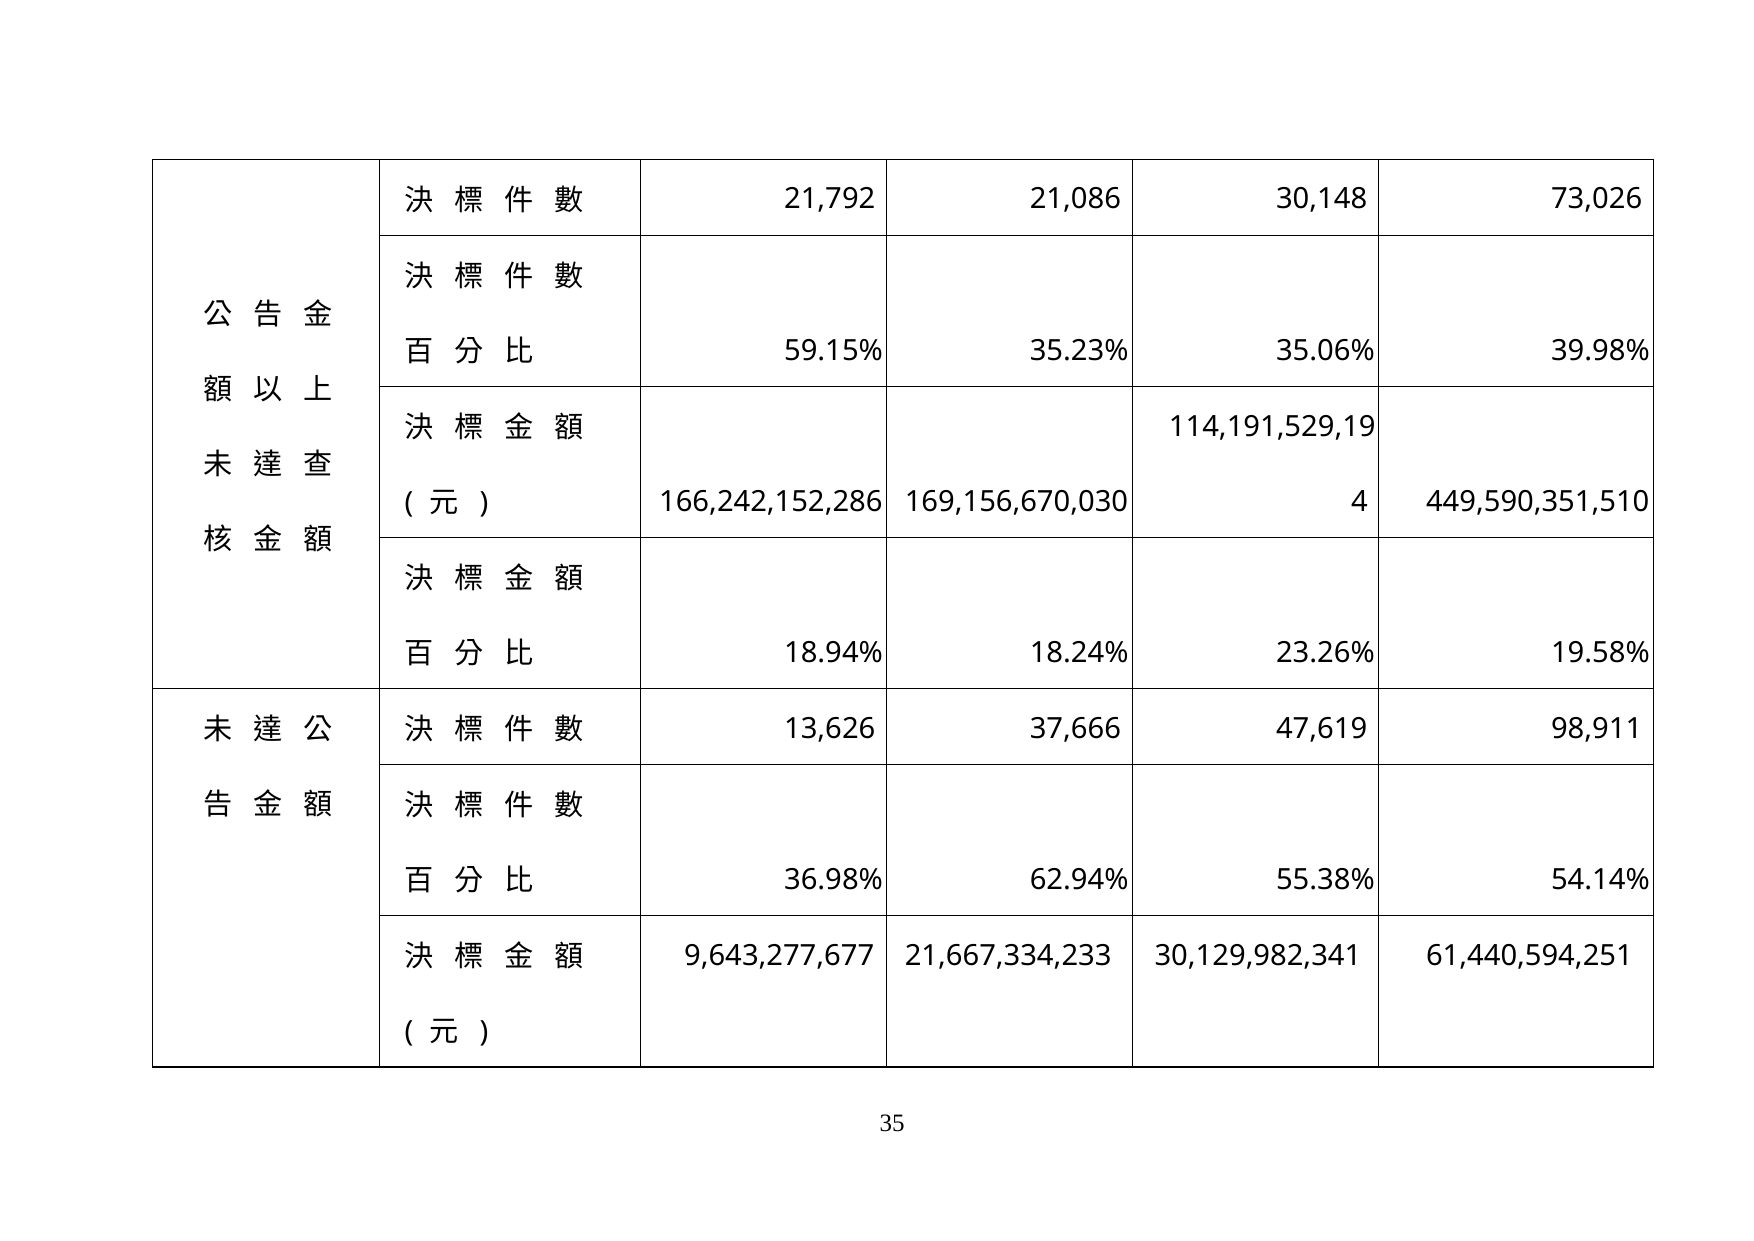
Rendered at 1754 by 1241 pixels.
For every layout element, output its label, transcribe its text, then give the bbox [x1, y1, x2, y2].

table_cell 61,440,594,251 [1379, 916, 1653, 1066]
table_cell 54.14% [1379, 765, 1653, 915]
table_cell [1654, 386, 1667, 537]
table_cell 73,026 [1379, 160, 1653, 235]
table_cell 決標件數百分比 [380, 236, 640, 386]
table_cell 決標金額(元) [380, 387, 640, 537]
table_cell 21,086 [887, 160, 1132, 235]
table_cell 21,792 [641, 160, 886, 235]
table_cell 決標件數 [380, 160, 640, 235]
table_cell 9,643,277,677 [641, 916, 886, 1066]
table_cell 30,148 [1133, 160, 1378, 235]
table_cell 未達公告金額 [153, 689, 379, 1066]
table_cell 13,626 [641, 689, 886, 764]
table_cell 55.38% [1133, 765, 1378, 915]
table_cell [1654, 915, 1667, 1066]
table_cell 36.98% [641, 765, 886, 915]
table_cell 39.98% [1379, 236, 1653, 386]
table_cell 23.26% [1133, 538, 1378, 688]
table_cell 166,242,152,286 [641, 387, 886, 537]
table_cell 公告金額以上 未達查核金額 [153, 160, 379, 688]
table_cell 18.24% [887, 538, 1132, 688]
table_cell 30,129,982,341 [1133, 916, 1378, 1066]
table_cell [1654, 688, 1667, 764]
table_cell 19.58% [1379, 538, 1653, 688]
table_cell 59.15% [641, 236, 886, 386]
table_cell [1654, 235, 1667, 386]
table_cell 18.94% [641, 538, 886, 688]
table_cell 決標金額百分比 [380, 538, 640, 688]
table_cell 決標件數 [380, 689, 640, 764]
table_cell [1654, 537, 1667, 688]
table_cell 35.06% [1133, 236, 1378, 386]
table_cell 35.23% [887, 236, 1132, 386]
table_cell 449,590,351,510 [1379, 387, 1653, 537]
table_cell 98,911 [1379, 689, 1653, 764]
table_cell 114,191,529,194 [1133, 387, 1378, 537]
table_cell 21,667,334,233 [887, 916, 1132, 1066]
table_cell 決標件數百分比 [380, 765, 640, 915]
table_cell 決標金額(元) [380, 916, 640, 1066]
table_cell [1654, 764, 1667, 915]
table_cell 62.94% [887, 765, 1132, 915]
table_cell 47,619 [1133, 689, 1378, 764]
table_cell [1654, 159, 1667, 235]
table_cell 169,156,670,030 [887, 387, 1132, 537]
table_cell 37,666 [887, 689, 1132, 764]
